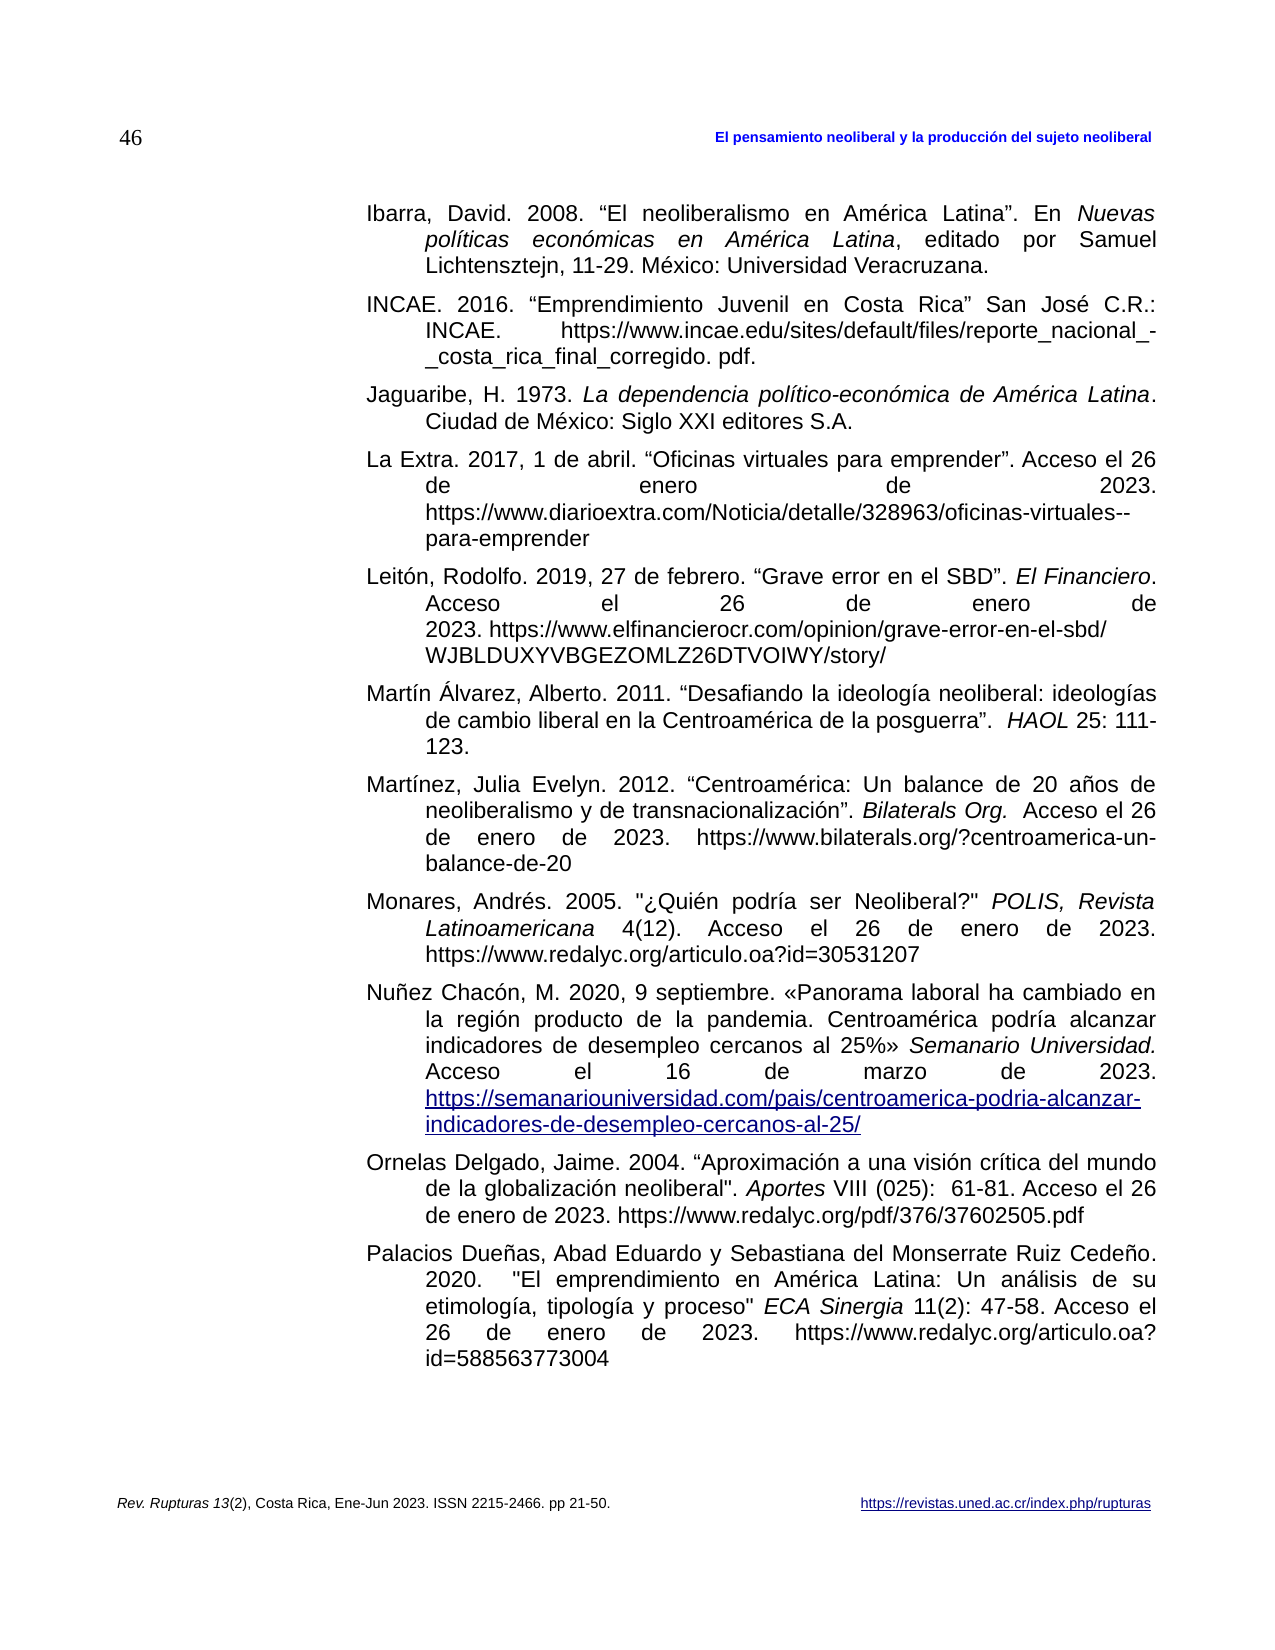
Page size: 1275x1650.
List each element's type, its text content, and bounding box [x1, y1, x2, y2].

text Martín Álvarez, Alberto. 2011. “Desafiando la ideología neoliberal: ideologías de cambio liberal en la Centroamérica de la posguerra”. HAOL 25: 111-123. [366, 680, 1157, 759]
text Monares, Andrés. 2005. "¿Quién podría ser Neoliberal?" POLIS, Revista Latinoamericana 4(12). Acceso el 26 de enero de 2023. https://www.redalyc.org/articulo.oa?id=30531207 [366, 888, 1157, 967]
text La Extra. 2017, 1 de abril. “Oficinas virtuales para emprender”. Acceso el 26 de enero de 2023. https://www.diarioextra.com/Noticia/detalle/328963/oficinas-virtuales--para-emprender [366, 446, 1157, 551]
text INCAE. 2016. “Emprendimiento Juvenil en Costa Rica” San José C.R.: INCAE. https://www.incae.edu/sites/default/files/reporte_nacional_-_costa_rica_final_corregido. pdf. [366, 291, 1157, 370]
text Ornelas Delgado, Jaime. 2004. “Aproximación a una visión crítica del mundo de la globalización neoliberal". Aportes VIII (025): 61-81. Acceso el 26 de enero de 2023. https://www.redalyc.org/pdf/376/37602505.pdf [366, 1149, 1157, 1228]
text Nuñez Chacón, M. 2020, 9 septiembre. «Panorama laboral ha cambiado en la región producto de la pandemia. Centroamérica podría alcanzar indicadores de desempleo cercanos al 25%» Semanario Universidad. Acceso el 16 de marzo de 2023. https://semanariouniversidad.com/pais/centroamerica-podria-alcanzar-indicadores-de-desempleo-cercanos-al-25/ [366, 979, 1157, 1137]
text Palacios Dueñas, Abad Eduardo y Sebastiana del Monserrate Ruiz Cedeño. 2020. "El emprendimiento en América Latina: Un análisis de su etimología, tipología y proceso" ECA Sinergia 11(2): 47-58. Acceso el 26 de enero de 2023. https://www.redalyc.org/articulo.oa?id=588563773004 [366, 1240, 1157, 1372]
text Leitón, Rodolfo. 2019, 27 de febrero. “Grave error en el SBD”. El Financiero. Acceso el 26 de enero de 2023. https://www.elfinancierocr.com/opinion/grave-error-en-el-sbd/WJBLDUXYVBGEZOMLZ26DTVOIWY/story/ [366, 563, 1157, 668]
text Ibarra, David. 2008. “El neoliberalismo en América Latina”. En Nuevas políticas económicas en América Latina, editado por Samuel Lichtensztejn, 11-29. México: Universidad Veracruzana. [366, 200, 1157, 279]
text Martínez, Julia Evelyn. 2012. “Centroamérica: Un balance de 20 años de neoliberalismo y de transnacionalización”. Bilaterals Org. Acceso el 26 de enero de 2023. https://www.bilaterals.org/?centroamerica-un-balance-de-20 [366, 771, 1157, 877]
text Jaguaribe, H. 1973. La dependencia político-económica de América Latina. Ciudad de México: Siglo XXI editores S.A. [366, 381, 1157, 434]
